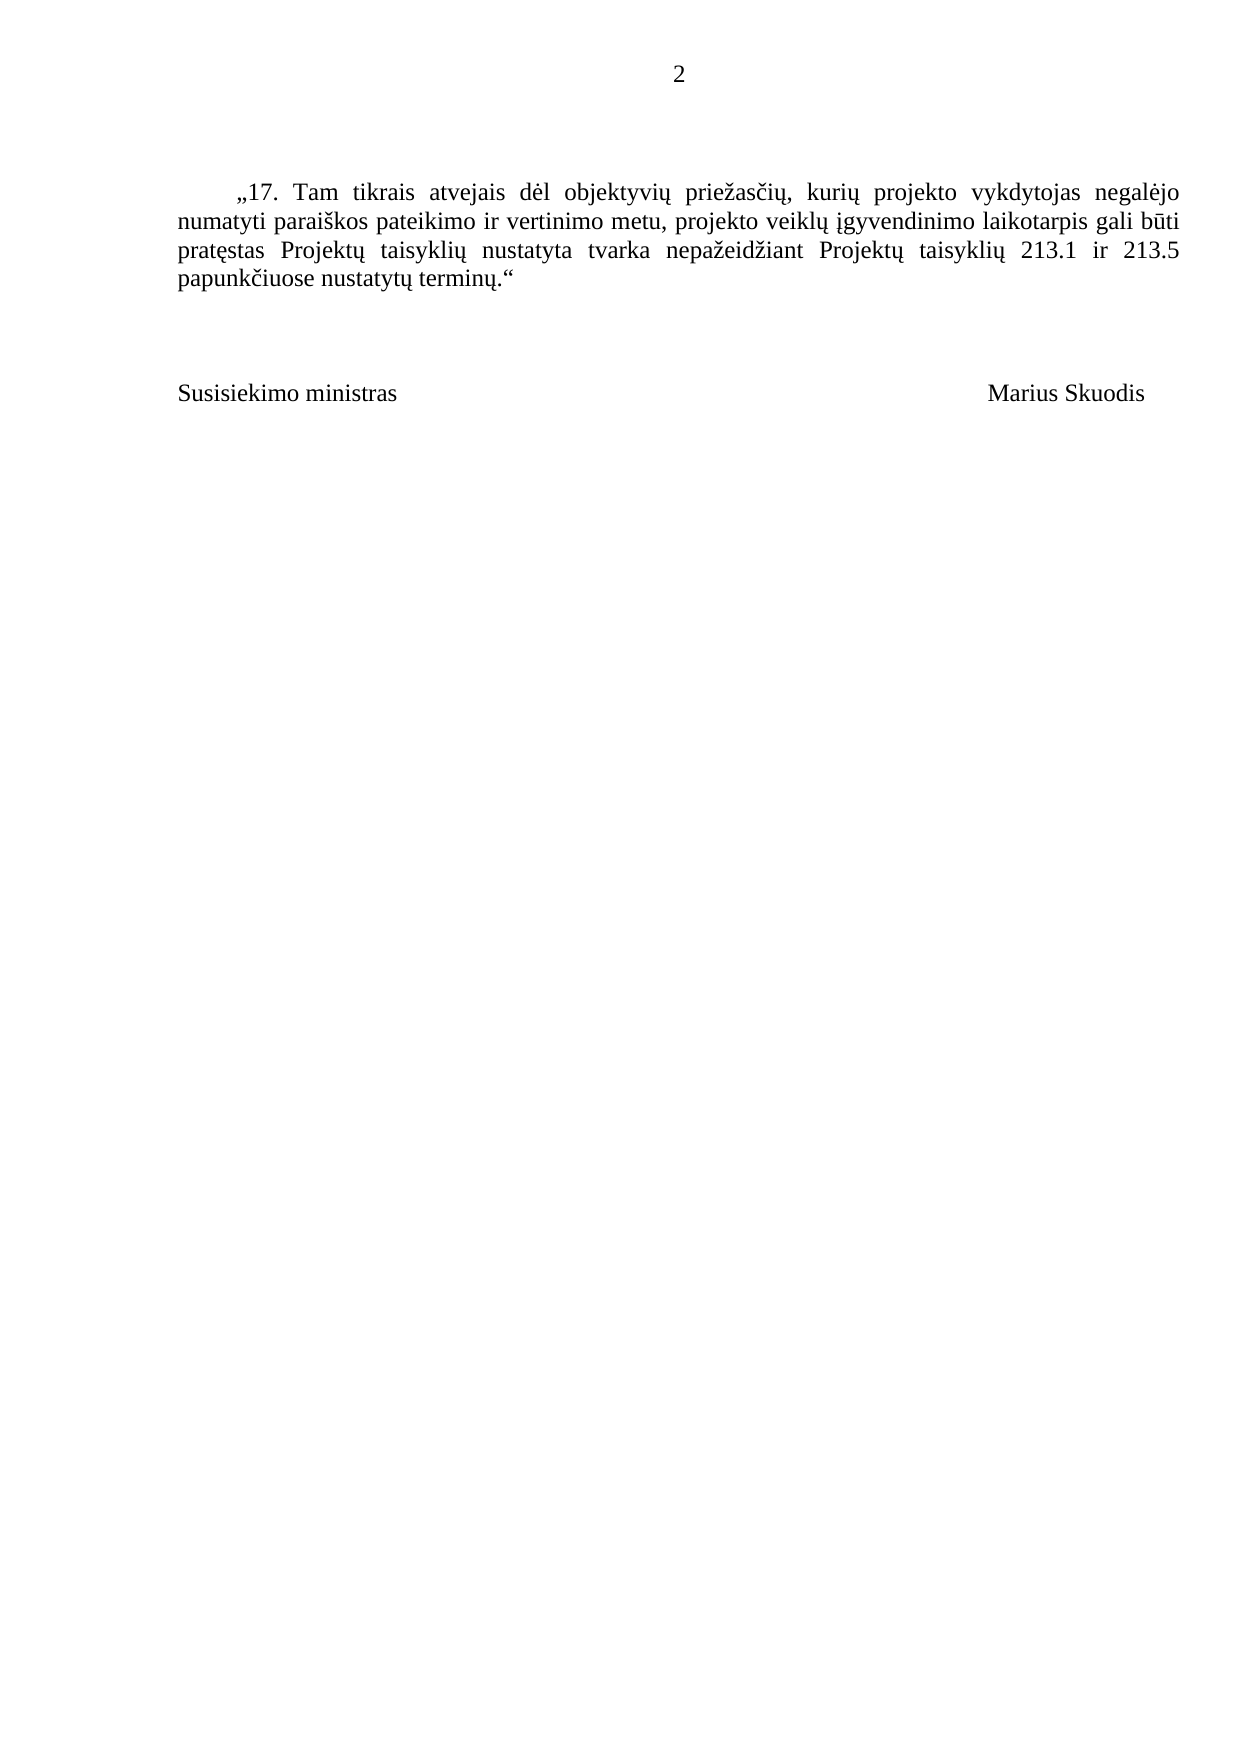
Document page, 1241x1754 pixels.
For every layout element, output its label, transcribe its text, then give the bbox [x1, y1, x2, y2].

text „17. Tam tikrais atvejais dėl objektyvių priežasčių, kurių projekto vykdytojas negalėjo numatyti paraiškos pateikimo ir vertinimo metu, projekto veiklų įgyvendinimo laikotarpis gali būti pratęstas Projektų taisyklių nustatyta tvarka nepažeidžiant Projektų taisyklių 213.1 ir 213.5 papunkčiuose nustatytų terminų.“ [177, 177, 1181, 292]
text Susisiekimo ministras Marius Skuodis [177, 378, 1181, 407]
